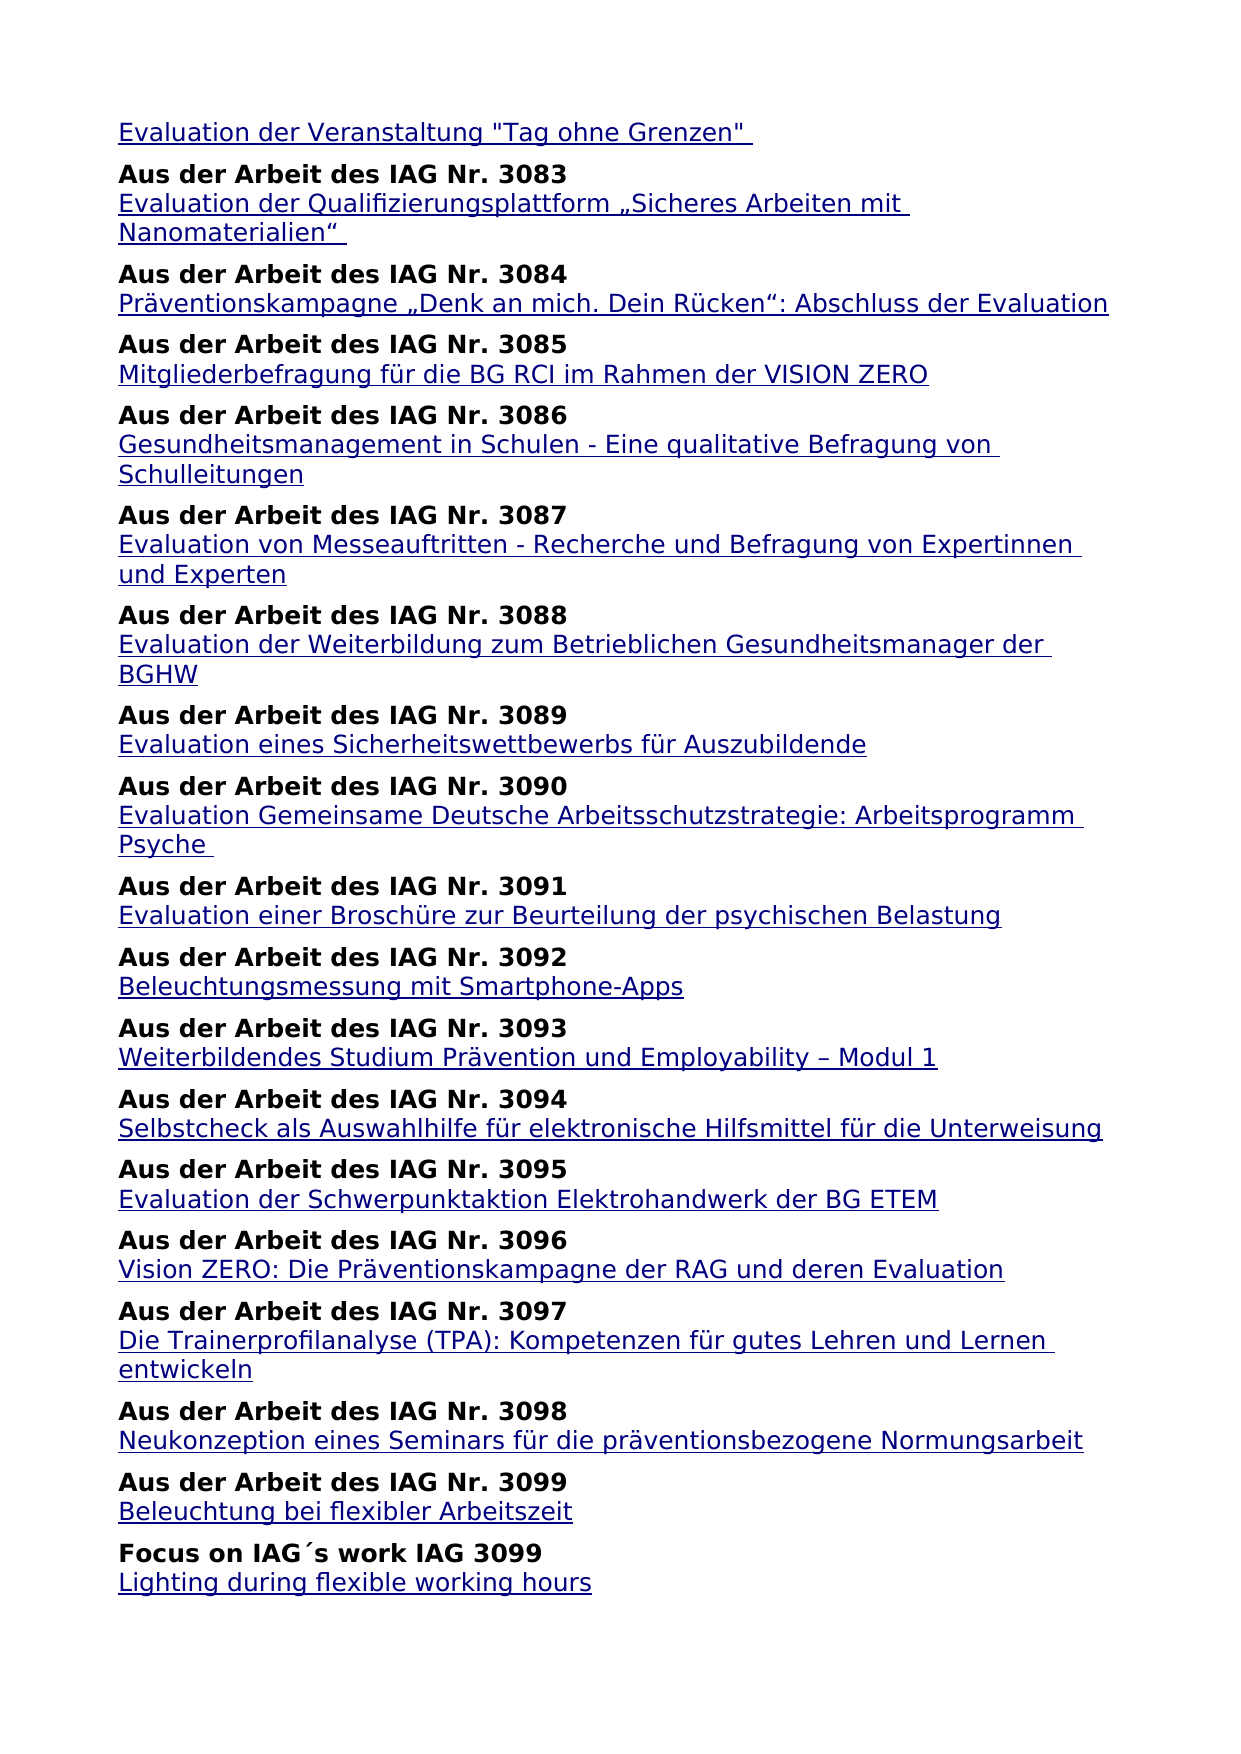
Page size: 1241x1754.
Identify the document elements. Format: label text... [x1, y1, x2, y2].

text Aus der Arbeit des IAG Nr. 3097 Die Trainerprofilanalyse (TPA): Kompetenzen für gutes Lehren und Lernen entwickeln [118, 1297, 1122, 1385]
text Aus der Arbeit des IAG Nr. 3084 Präventionskampagne „Denk an mich. Dein Rücken“: Abschluss der Evaluation [118, 260, 1122, 318]
text Aus der Arbeit des IAG Nr. 3090 Evaluation Gemeinsame Deutsche Arbeitsschutzstrategie: Arbeitsprogramm Psyche [118, 772, 1122, 860]
text Aus der Arbeit des IAG Nr. 3094 Selbstcheck als Auswahlhilfe für elektronische Hilfsmittel für die Unterweisung [118, 1085, 1122, 1143]
text Aus der Arbeit des IAG Nr. 3098 Neukonzeption eines Seminars für die präventionsbezogene Normungsarbeit [118, 1397, 1122, 1456]
text Aus der Arbeit des IAG Nr. 3089 Evaluation eines Sicherheitswettbewerbs für Auszubildende [118, 701, 1122, 760]
text Aus der Arbeit des IAG Nr. 3095 Evaluation der Schwerpunktaktion Elektrohandwerk der BG ETEM [118, 1156, 1122, 1214]
text Evaluation der Veranstaltung "Tag ohne Grenzen" [118, 118, 1122, 147]
text Aus der Arbeit des IAG Nr. 3093 Weiterbildendes Studium Prävention und Employability – Modul 1 [118, 1014, 1122, 1072]
text Aus der Arbeit des IAG Nr. 3087 Evaluation von Messeauftritten - Recherche und Befragung von Expertinnen und Experten [118, 501, 1122, 589]
text Aus der Arbeit des IAG Nr. 3092 Beleuchtungsmessung mit Smartphone-Apps [118, 943, 1122, 1001]
text Aus der Arbeit des IAG Nr. 3088 Evaluation der Weiterbildung zum Betrieblichen Gesundheitsmanager der BGHW [118, 601, 1122, 689]
text Focus on IAG´s work IAG 3099 Lighting during flexible working hours [118, 1539, 1122, 1597]
text Aus der Arbeit des IAG Nr. 3086 Gesundheitsmanagement in Schulen - Eine qualitative Befragung von Schulleitungen [118, 401, 1122, 489]
text Aus der Arbeit des IAG Nr. 3096 Vision ZERO: Die Präventionskampagne der RAG und deren Evaluation [118, 1226, 1122, 1285]
text Aus der Arbeit des IAG Nr. 3091 Evaluation einer Broschüre zur Beurteilung der psychischen Belastung [118, 872, 1122, 931]
text Aus der Arbeit des IAG Nr. 3083 Evaluation der Qualifizierungsplattform „Sicheres Arbeiten mit Nanomaterialien“ [118, 160, 1122, 247]
text Aus der Arbeit des IAG Nr. 3085 Mitgliederbefragung für die BG RCI im Rahmen der VISION ZERO [118, 331, 1122, 389]
text Aus der Arbeit des IAG Nr. 3099 Beleuchtung bei flexibler Arbeitszeit [118, 1468, 1122, 1526]
